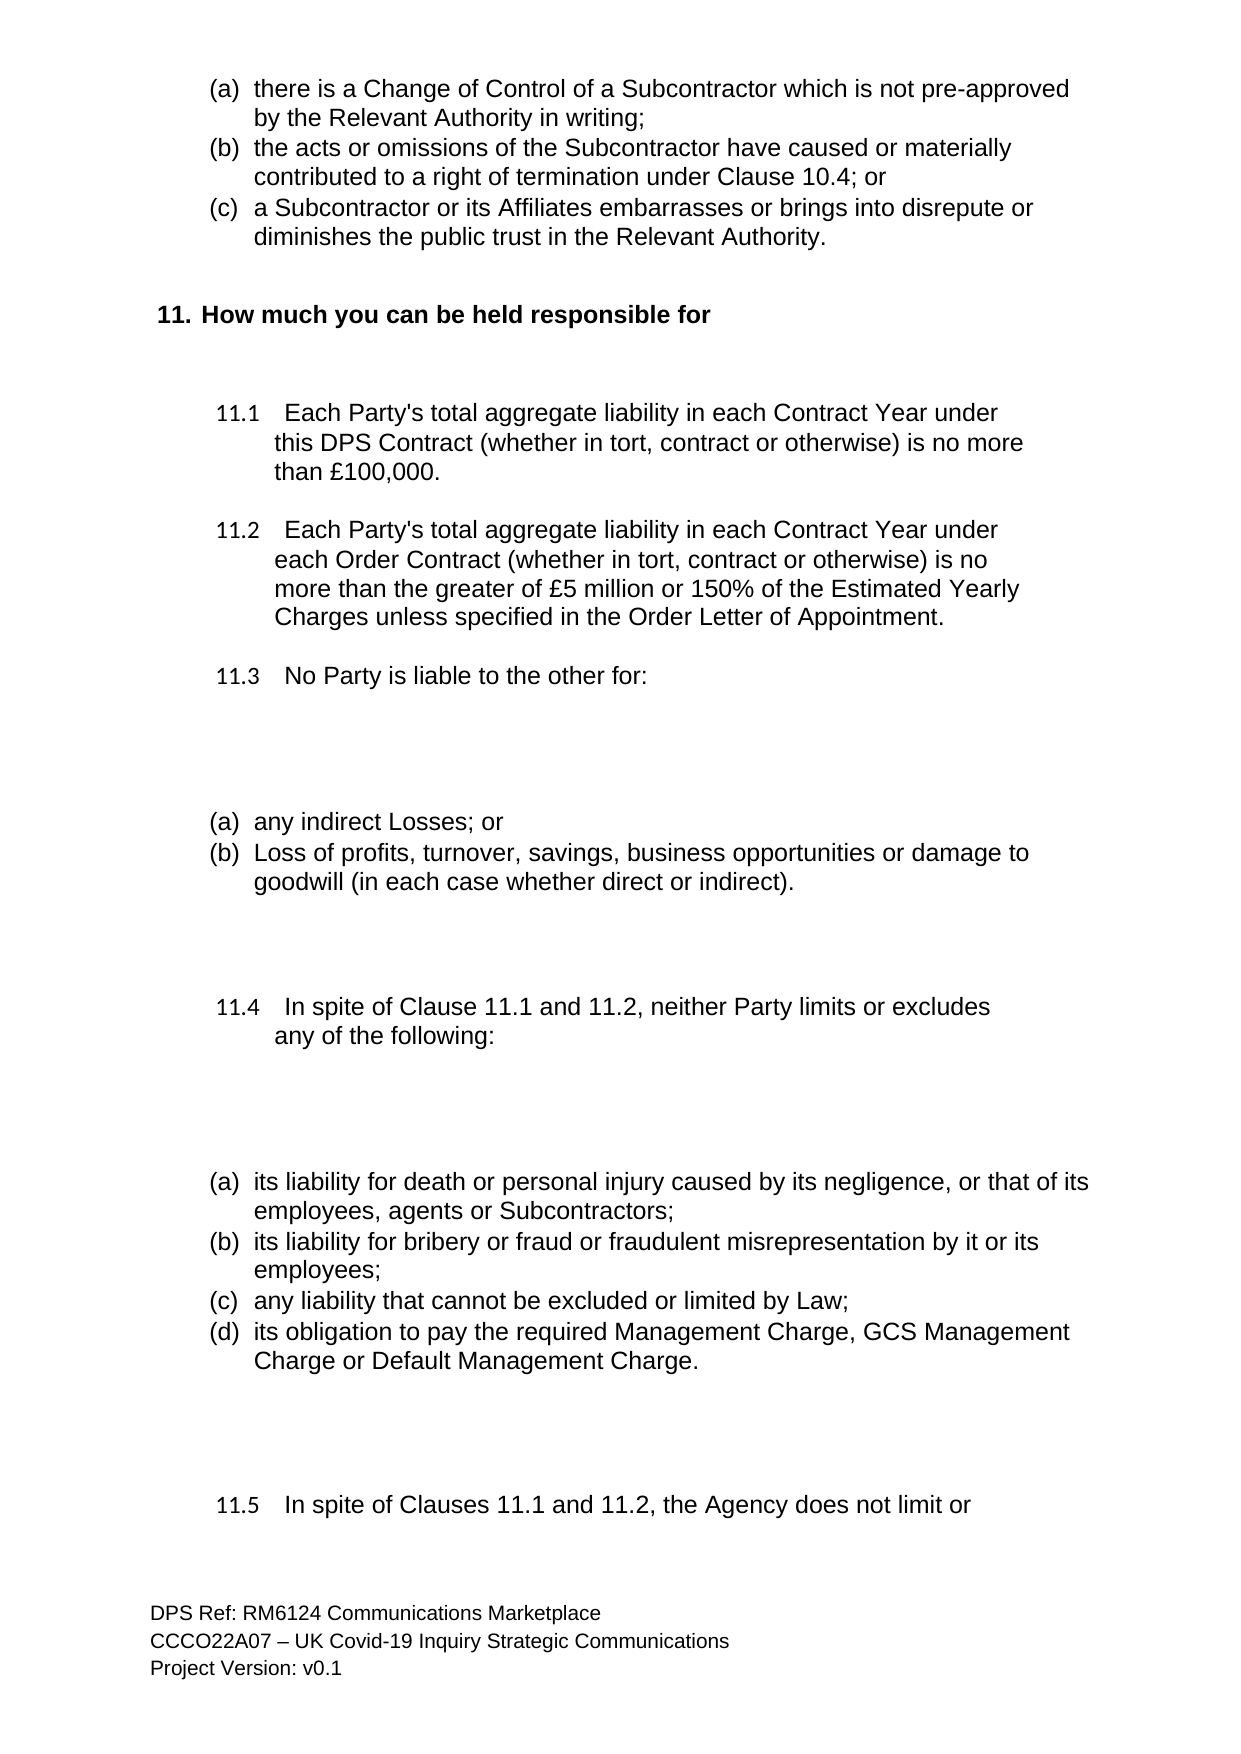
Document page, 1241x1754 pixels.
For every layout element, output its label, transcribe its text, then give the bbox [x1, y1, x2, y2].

list Each Party's total aggregate liability in each Contract Year under this DPS Contract (whether in tort, contract or otherwise) is no more than £100,000. [151, 334, 1089, 449]
list the acts or omissions of the Subcontractor have caused or materially contributed to a right of termination under Clause 10.4; or [209, 133, 1090, 191]
list there is a Change of Control of a Subcontractor which is not pre-approved by the Relevant Authority in writing; [209, 74, 1090, 131]
list any liability that cannot be excluded or limited by Law; [209, 1286, 1090, 1315]
list any indirect Losses; or [209, 807, 1090, 836]
list its liability for death or personal injury caused by its negligence, or that of its employees, agents or Subcontractors; [209, 1167, 1090, 1224]
subtitle How much you can be held responsible for [157, 299, 1090, 328]
list No Party is liable to the other for: [151, 595, 1089, 755]
list In spite of Clause 11.1 and 11.2, neither Party limits or excludes any of the following: [151, 927, 1089, 1115]
list Loss of profits, turnover, savings, business opportunities or damage to goodwill (in each case whether direct or indirect). [209, 838, 1090, 924]
list its obligation to pay the required Management Charge, GCS Management Charge or Default Management Charge. [209, 1317, 1090, 1374]
list Each Party's total aggregate liability in each Contract Year under each Order Contract (whether in tort, contract or otherwise) is no more than the greater of £5 million or 150% of the Estimated Yearly Charges unless specified in the Order Letter of Appointment. [151, 449, 1089, 595]
list In spite of Clauses 11.1 and 11.2, the Agency does not limit or exclude its liability for any indemnity given under Clauses 7.5, 8.3(b), 9.5, 31.3 or Order Schedule 2 (Staff Transfer) of a Contract. [151, 1425, 1089, 1584]
list its liability for bribery or fraud or fraudulent misrepresentation by it or its employees; [209, 1227, 1090, 1284]
list a Subcontractor or its Affiliates embarrasses or brings into disrepute or diminishes the public trust in the Relevant Authority. [209, 193, 1090, 250]
